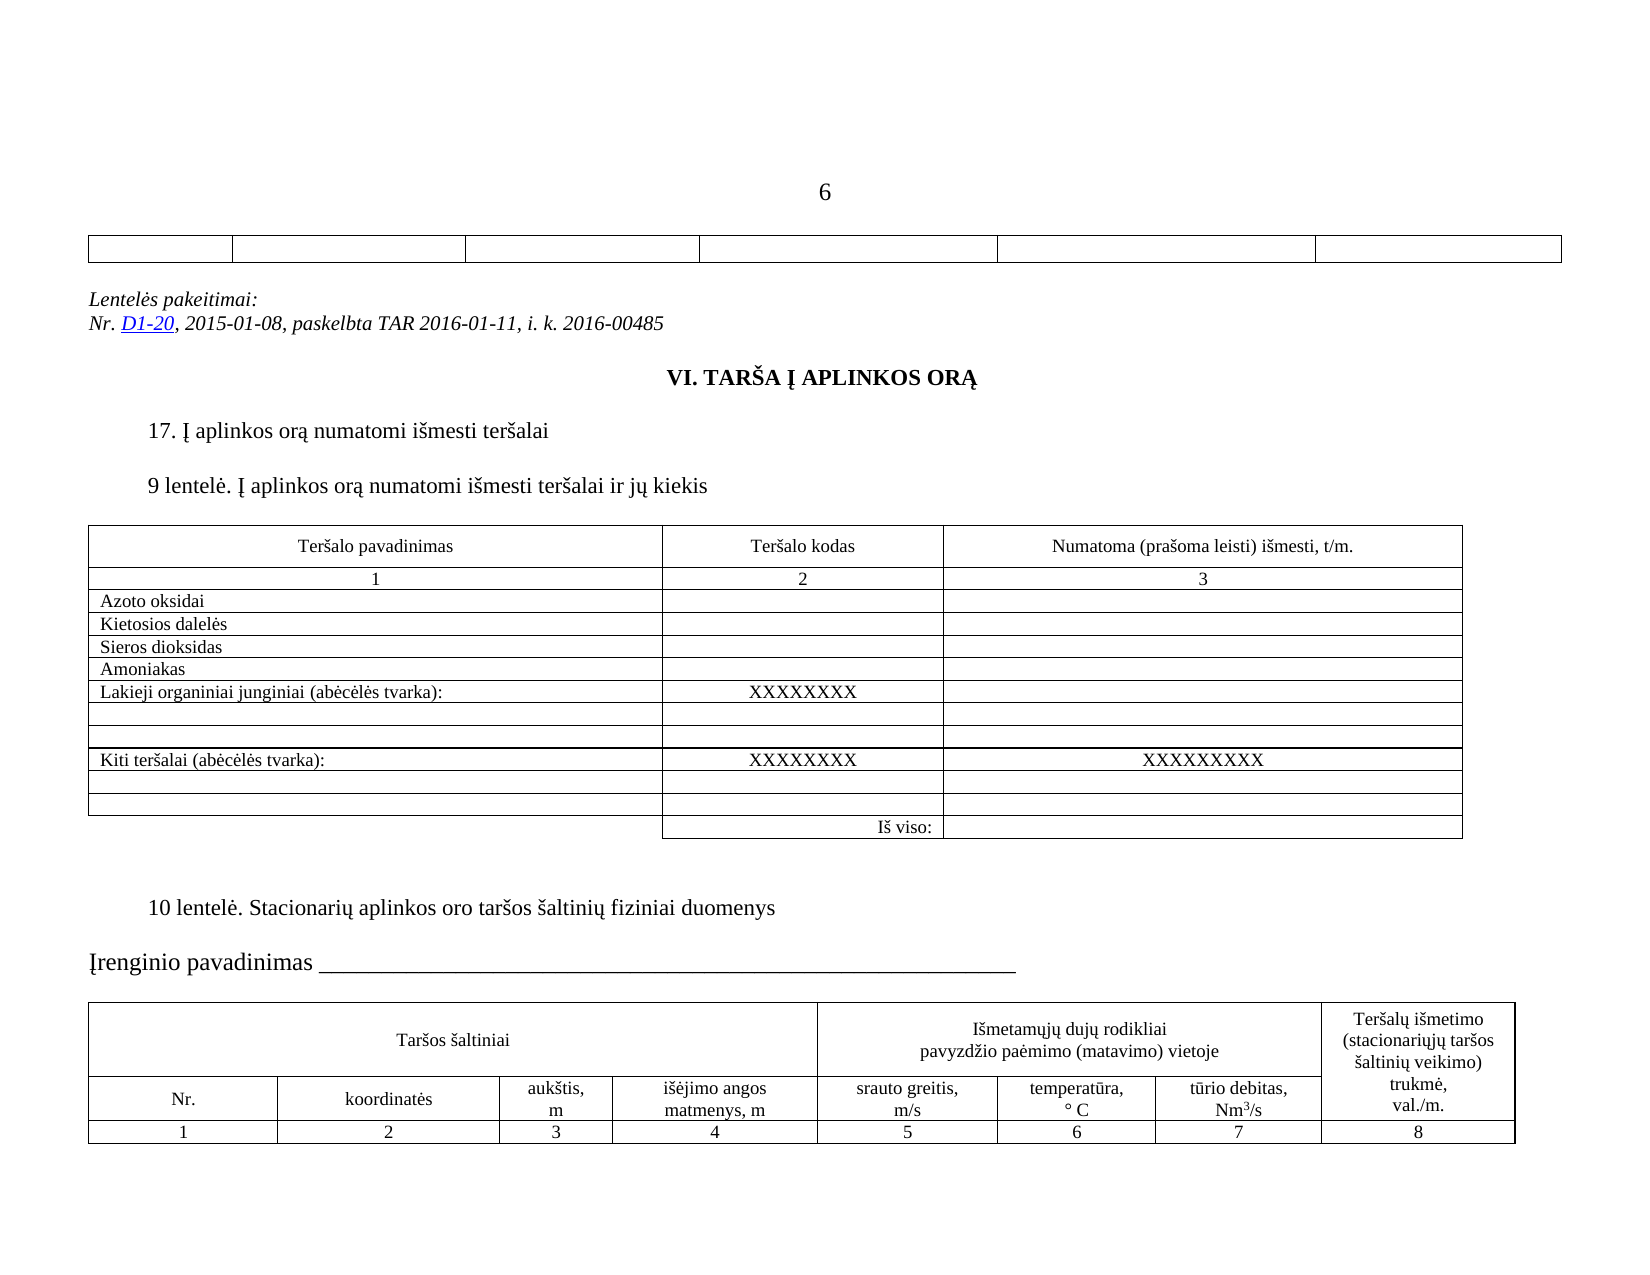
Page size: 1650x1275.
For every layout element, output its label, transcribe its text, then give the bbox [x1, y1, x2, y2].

table_cell 7 [1156, 1121, 1321, 1143]
table_cell išėjimo angos matmenys, m [613, 1077, 817, 1120]
table_cell [663, 771, 943, 793]
table_cell [663, 613, 943, 634]
table_cell tūrio debitas, Nm3/s [1156, 1077, 1321, 1120]
table_cell 1 [89, 568, 662, 589]
table_cell 3 [500, 1121, 612, 1143]
table_cell 2 [278, 1121, 499, 1143]
table_cell [944, 726, 1462, 747]
table_cell [89, 236, 232, 262]
table_cell Kietosios dalelės [89, 613, 662, 634]
table_cell [89, 771, 662, 793]
table_header Numatoma (prašoma leisti) išmesti, t/m. [944, 526, 1462, 567]
table_cell XXXXXXXXX [944, 749, 1462, 770]
table_cell [944, 794, 1462, 815]
table_cell [944, 636, 1462, 657]
table_cell koordinatės [278, 1077, 499, 1120]
table_cell Amoniakas [89, 658, 662, 680]
table_cell [700, 236, 997, 262]
table_cell Lakieji organiniai junginiai (abėcėlės tvarka): [89, 681, 662, 702]
table_cell [944, 658, 1462, 680]
table_cell 6 [998, 1121, 1155, 1143]
table_cell XXXXXXXX [663, 749, 943, 770]
text 17. Į aplinkos orą numatomi išmesti teršalai [89, 417, 1561, 443]
table_cell 1 [89, 1121, 277, 1143]
table_cell [944, 590, 1462, 612]
table_header Teršalo pavadinimas [89, 526, 662, 567]
table_cell [89, 816, 662, 838]
table_cell [944, 816, 1462, 838]
table_cell Iš viso: [663, 816, 943, 838]
table_cell 4 [613, 1121, 817, 1143]
table_cell [663, 658, 943, 680]
text 10 lentelė. Stacionarių aplinkos oro taršos šaltinių fiziniai duomenys [89, 894, 1561, 920]
table_header Teršalo kodas [663, 526, 943, 567]
table_header Taršos šaltiniai [89, 1003, 817, 1076]
table_cell temperatūra, ° C [998, 1077, 1155, 1120]
text Įrenginio pavadinimas [89, 947, 1561, 976]
table_cell [466, 236, 699, 262]
table_cell [89, 794, 662, 815]
table_cell 8 [1322, 1121, 1514, 1143]
table_cell [89, 703, 662, 725]
table_cell 3 [944, 568, 1462, 589]
table_cell [1316, 236, 1561, 262]
text Lentelės pakeitimai: [89, 287, 1561, 311]
table_cell [944, 681, 1462, 702]
table_cell [663, 726, 943, 747]
table_cell [663, 590, 943, 612]
text Nr. D1-20, 2015-01-08, paskelbta TAR 2016-01-11, i. k. 2016-00485 [89, 311, 1561, 335]
table_cell Sieros dioksidas [89, 636, 662, 657]
table_header Išmetamųjų dujų rodikliai pavyzdžio paėmimo (matavimo) vietoje [818, 1003, 1321, 1076]
text 9 lentelė. Į aplinkos orą numatomi išmesti teršalai ir jų kiekis [89, 472, 1561, 498]
table_cell [944, 771, 1462, 793]
table_cell srauto greitis, m/s [818, 1077, 997, 1120]
table_header Teršalų išmetimo (stacionariųjų taršos šaltinių veikimo) trukmė, val./m. [1322, 1003, 1514, 1120]
table_cell [944, 703, 1462, 725]
table_cell [663, 636, 943, 657]
table_cell 5 [818, 1121, 997, 1143]
table_cell [663, 703, 943, 725]
table_cell [233, 236, 465, 262]
table_cell [89, 726, 662, 747]
table_cell Kiti teršalai (abėcėlės tvarka): [89, 749, 662, 770]
table_cell [998, 236, 1315, 262]
table_cell Nr. [89, 1077, 277, 1120]
table_cell Azoto oksidai [89, 590, 662, 612]
table_cell [944, 613, 1462, 634]
table_cell XXXXXXXX [663, 681, 943, 702]
table_cell [663, 794, 943, 815]
table_cell 2 [663, 568, 943, 589]
text VI. TARŠA Į APLINKOS ORĄ [89, 364, 1561, 390]
table_cell aukštis, m [500, 1077, 612, 1120]
